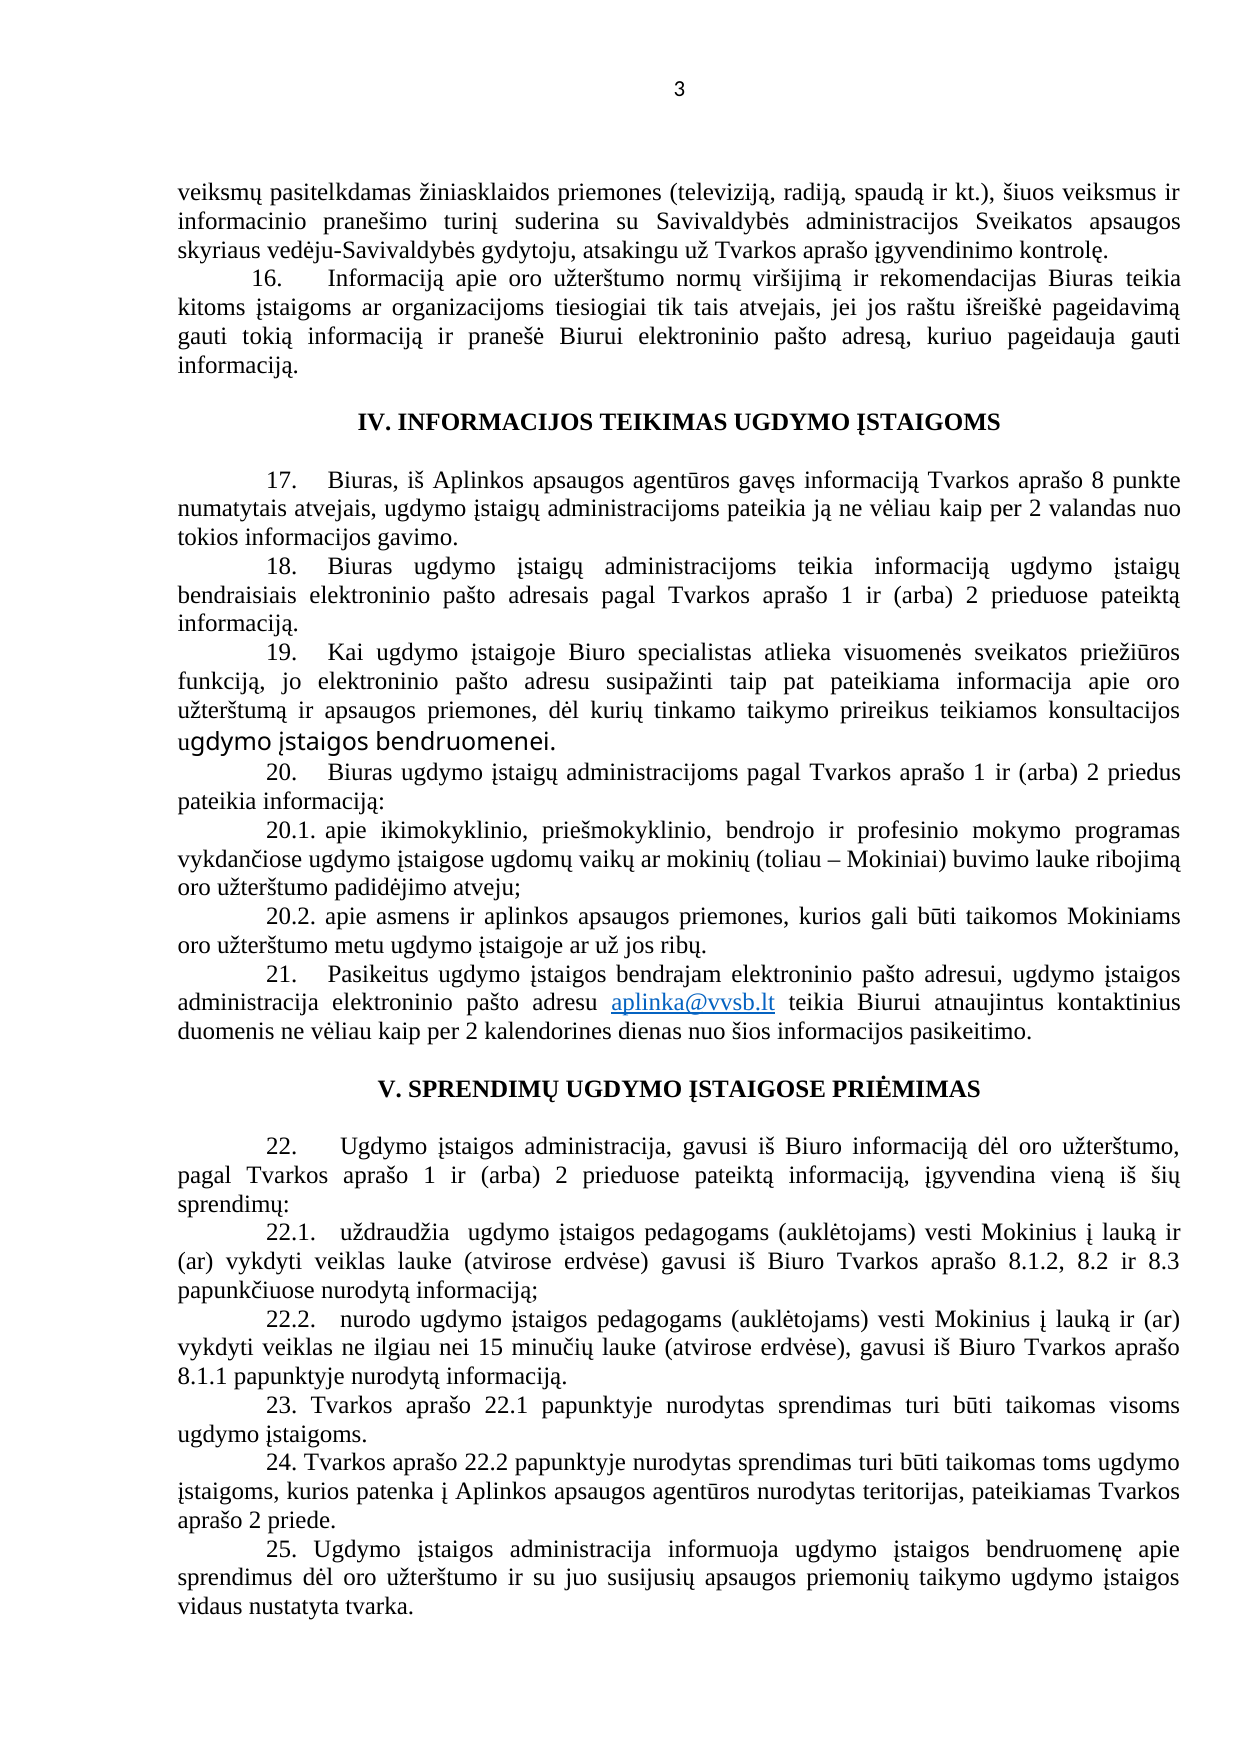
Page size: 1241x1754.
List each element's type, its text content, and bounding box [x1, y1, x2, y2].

text 17. Biuras, iš Aplinkos apsaugos agentūros gavęs informaciją Tvarkos aprašo 8 punkte numatytais atvejais, ugdymo įstaigų administracijoms pateikia ją ne vėliau kaip per 2 valandas nuo tokios informacijos gavimo. [177, 465, 1181, 551]
text 21. Pasikeitus ugdymo įstaigos bendrajam elektroninio pašto adresui, ugdymo įstaigos administracija elektroninio pašto adresu aplinka@vvsb.lt teikia Biurui atnaujintus kontaktinius duomenis ne vėliau kaip per 2 kalendorines dienas nuo šios informacijos pasikeitimo. [177, 959, 1181, 1045]
text 22. Ugdymo įstaigos administracija, gavusi iš Biuro informaciją dėl oro užterštumo, pagal Tvarkos aprašo 1 ir (arba) 2 prieduose pateiktą informaciją, įgyvendina vieną iš šių sprendimų: [177, 1131, 1181, 1217]
text 23. Tvarkos aprašo 22.1 papunktyje nurodytas sprendimas turi būti taikomas visoms ugdymo įstaigoms. [177, 1390, 1181, 1447]
text 24. Tvarkos aprašo 22.2 papunktyje nurodytas sprendimas turi būti taikomas toms ugdymo įstaigoms, kurios patenka į Aplinkos apsaugos agentūros nurodytas teritorijas, pateikiamas Tvarkos aprašo 2 priede. [177, 1447, 1181, 1534]
text 22.2. nurodo ugdymo įstaigos pedagogams (auklėtojams) vesti Mokinius į lauką ir (ar) vykdyti veiklas ne ilgiau nei 15 minučių lauke (atvirose erdvėse), gavusi iš Biuro Tvarkos aprašo 8.1.1 papunktyje nurodytą informaciją. [177, 1304, 1181, 1390]
text 20.2. apie asmens ir aplinkos apsaugos priemones, kurios gali būti taikomos Mokiniams oro užterštumo metu ugdymo įstaigoje ar už jos ribų. [177, 901, 1181, 959]
text 25. Ugdymo įstaigos administracija informuoja ugdymo įstaigos bendruomenę apie sprendimus dėl oro užterštumo ir su juo susijusių apsaugos priemonių taikymo ugdymo įstaigos vidaus nustatyta tvarka. [177, 1534, 1181, 1620]
text V. sprendimų UGDYMO ĮSTAIGOSE priėmimas [177, 1074, 1181, 1102]
text 20.1. apie ikimokyklinio, priešmokyklinio, bendrojo ir profesinio mokymo programas vykdančiose ugdymo įstaigose ugdomų vaikų ar mokinių (toliau – Mokiniai) buvimo lauke ribojimą oro užterštumo padidėjimo atveju; [177, 815, 1181, 901]
text 20. Biuras ugdymo įstaigų administracijoms pagal Tvarkos aprašo 1 ir (arba) 2 priedus pateikia informaciją: [177, 757, 1181, 815]
text veiksmų pasitelkdamas žiniasklaidos priemones (televiziją, radiją, spaudą ir kt.), šiuos veiksmus ir informacinio pranešimo turinį suderina su Savivaldybės administracijos Sveikatos apsaugos skyriaus vedėju-Savivaldybės gydytoju, atsakingu už Tvarkos aprašo įgyvendinimo kontrolę. [177, 177, 1181, 263]
text 22.1. uždraudžia ugdymo įstaigos pedagogams (auklėtojams) vesti Mokinius į lauką ir (ar) vykdyti veiklas lauke (atvirose erdvėse) gavusi iš Biuro Tvarkos aprašo 8.1.2, 8.2 ir 8.3 papunkčiuose nurodytą informaciją; [177, 1217, 1181, 1304]
text IV. INFORMACIJOS TEIKIMAS UGDYMO ĮSTAIGOMS [177, 407, 1181, 436]
text 19. Kai ugdymo įstaigoje Biuro specialistas atlieka visuomenės sveikatos priežiūros funkciją, jo elektroninio pašto adresu susipažinti taip pat pateikiama informacija apie oro užterštumą ir apsaugos priemones, dėl kurių tinkamo taikymo prireikus teikiamos konsultacijos ugdymo įstaigos bendruomenei. [177, 637, 1181, 757]
text 16. Informaciją apie oro užterštumo normų viršijimą ir rekomendacijas Biuras teikia kitoms įstaigoms ar organizacijoms tiesiogiai tik tais atvejais, jei jos raštu išreiškė pageidavimą gauti tokią informaciją ir pranešė Biurui elektroninio pašto adresą, kuriuo pageidauja gauti informaciją. [177, 263, 1181, 378]
text 18. Biuras ugdymo įstaigų administracijoms teikia informaciją ugdymo įstaigų bendraisiais elektroninio pašto adresais pagal Tvarkos aprašo 1 ir (arba) 2 prieduose pateiktą informaciją. [177, 551, 1181, 637]
